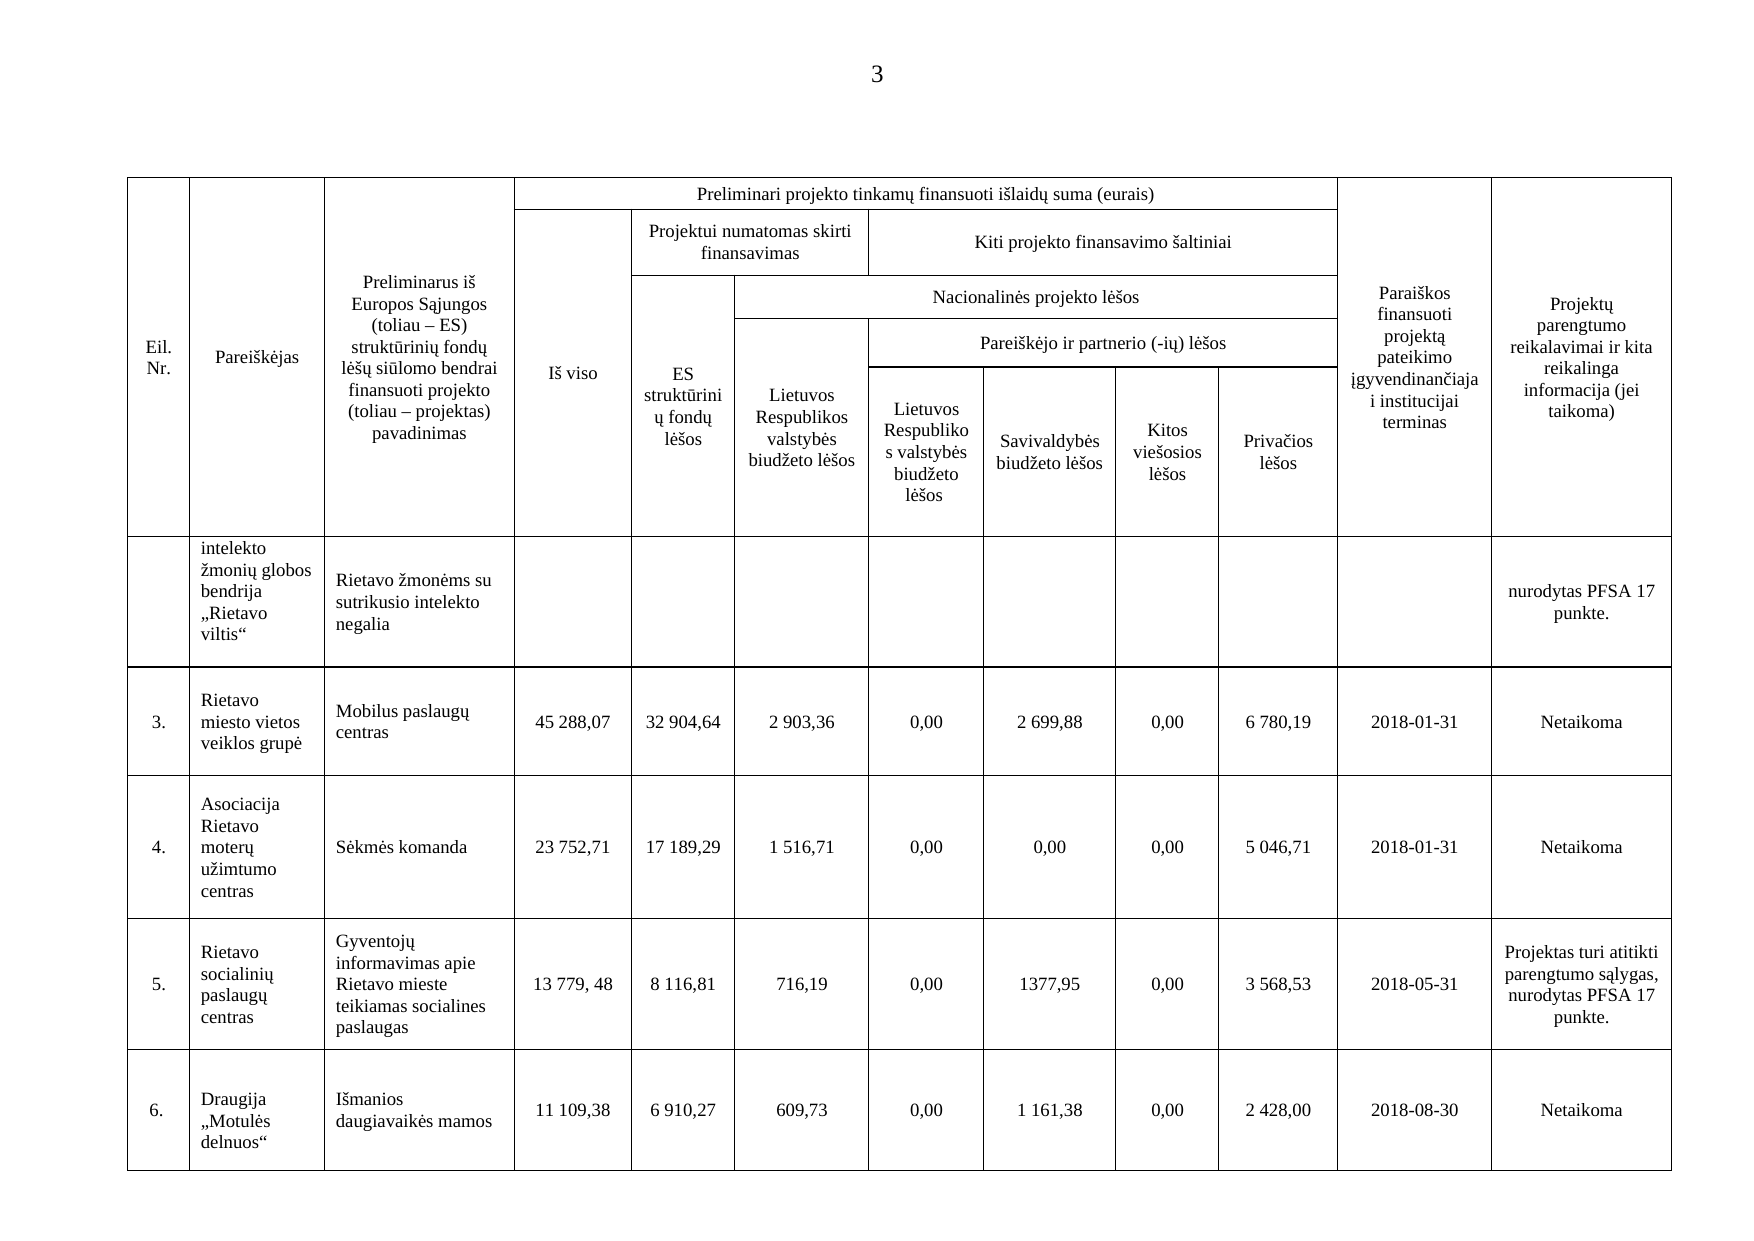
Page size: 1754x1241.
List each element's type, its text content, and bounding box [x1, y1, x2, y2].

table_cell 2018-01-31 [1338, 776, 1491, 918]
table_cell Lietuvos Respublikos valstybės biudžeto lėšos [735, 319, 868, 536]
table_cell 2018-05-31 [1338, 919, 1491, 1049]
table_cell 5 046,71 [1219, 776, 1337, 918]
table_cell [515, 537, 631, 666]
table_cell 2 903,36 [735, 668, 868, 775]
table_cell 23 752,71 [515, 776, 631, 918]
table_header Preliminari projekto tinkamų finansuoti išlaidų suma (eurais) [515, 178, 1337, 208]
table_cell Pareiškėjo ir partnerio (-ių) lėšos [869, 319, 1337, 366]
table_cell [1672, 536, 1677, 666]
table_cell Gyventojų informavimas apie Rietavo mieste teikiamas socialines paslaugas [325, 919, 514, 1049]
table_cell 0,00 [1116, 668, 1218, 775]
table_cell intelekto žmonių globos bendrija „Rietavo viltis“ [190, 537, 324, 666]
table_cell [1672, 666, 1677, 775]
table_cell Netaikoma [1492, 668, 1671, 775]
table_cell Kitos viešosios lėšos [1116, 368, 1218, 536]
table_cell 2018-08-30 [1338, 1050, 1491, 1169]
table_cell 0,00 [1116, 776, 1218, 918]
table_cell [1672, 918, 1677, 1049]
table_header Preliminarus iš Europos Sąjungos (toliau – ES) struktūrinių fondų lėšų siūlomo bendrai finansuoti projekto (toliau – projektas) pavadinimas [325, 178, 514, 536]
table_cell 6. [128, 1050, 189, 1169]
table_cell 13 779, 48 [515, 919, 631, 1049]
table_cell 3 568,53 [1219, 919, 1337, 1049]
table_cell Projektui numatomas skirti finansavimas [632, 210, 868, 274]
table_cell Netaikoma [1492, 1050, 1671, 1169]
table_cell 1 161,38 [984, 1050, 1115, 1169]
table_cell [1338, 537, 1491, 666]
table_cell Rietavo socialinių paslaugų centras [190, 919, 324, 1049]
table_cell nurodytas PFSA 17 punkte. [1492, 537, 1671, 666]
table_cell 2 699,88 [984, 668, 1115, 775]
table_cell [869, 537, 983, 666]
table_cell 4. [128, 776, 189, 918]
table_cell 6 910,27 [632, 1050, 734, 1169]
table_cell Mobilus paslaugų centras [325, 668, 514, 775]
table_cell Asociacija Rietavo moterų užimtumo centras [190, 776, 324, 918]
table_cell [1672, 366, 1677, 536]
table_header Paraiškos finansuoti projektą pateikimo įgyvendinančiajai institucijai terminas [1338, 178, 1491, 536]
table_cell 716,19 [735, 919, 868, 1049]
table_cell [1672, 1049, 1677, 1169]
table_cell Privačios lėšos [1219, 368, 1337, 536]
table_cell 11 109,38 [515, 1050, 631, 1169]
table_cell [1672, 318, 1677, 366]
table_cell [1219, 537, 1337, 666]
table_cell 0,00 [869, 776, 983, 918]
table_cell 0,00 [984, 776, 1115, 918]
table_cell Sėkmės komanda [325, 776, 514, 918]
table_cell Kiti projekto finansavimo šaltiniai [869, 210, 1337, 274]
table_cell 0,00 [869, 668, 983, 775]
table_cell 5. [128, 919, 189, 1049]
table_cell Nacionalinės projekto lėšos [735, 276, 1337, 318]
table_cell 1 516,71 [735, 776, 868, 918]
table_cell 17 189,29 [632, 776, 734, 918]
table_cell [1672, 275, 1677, 318]
table_cell ES struktūrinių fondų lėšos [632, 276, 734, 536]
table_cell Rietavo miesto vietos veiklos grupė [190, 668, 324, 775]
table_cell 32 904,64 [632, 668, 734, 775]
table_cell [735, 537, 868, 666]
table_cell [1672, 209, 1677, 274]
table_cell 2018-01-31 [1338, 668, 1491, 775]
table_cell Rietavo žmonėms su sutrikusio intelekto negalia [325, 537, 514, 666]
table_cell 0,00 [1116, 919, 1218, 1049]
table_cell 0,00 [1116, 1050, 1218, 1169]
table_cell 3. [128, 668, 189, 775]
table_cell Projektas turi atitikti parengtumo sąlygas, nurodytas PFSA 17 punkte. [1492, 919, 1671, 1049]
table_header [1672, 177, 1677, 208]
table_cell Netaikoma [1492, 776, 1671, 918]
table_cell 0,00 [869, 1050, 983, 1169]
table_cell [1116, 537, 1218, 666]
table_cell Lietuvos Respublikos valstybės biudžeto lėšos [869, 368, 983, 536]
table_cell 6 780,19 [1219, 668, 1337, 775]
table_cell [632, 537, 734, 666]
table_cell 0,00 [869, 919, 983, 1049]
table_header Eil. Nr. [128, 178, 189, 536]
table_cell 45 288,07 [515, 668, 631, 775]
table_cell 1377,95 [984, 919, 1115, 1049]
table_header Projektų parengtumo reikalavimai ir kita reikalinga informacija (jei taikoma) [1492, 178, 1671, 536]
table_cell Draugija „Motulės delnuos“ [190, 1050, 324, 1169]
table_cell 609,73 [735, 1050, 868, 1169]
table_cell 2 428,00 [1219, 1050, 1337, 1169]
table_cell Savivaldybės biudžeto lėšos [984, 368, 1115, 536]
table_cell Iš viso [515, 210, 631, 536]
table_header Pareiškėjas [190, 178, 324, 536]
table_cell [128, 537, 189, 666]
table_cell [984, 537, 1115, 666]
table_cell [1672, 775, 1677, 918]
table_cell Išmanios daugiavaikės mamos [325, 1050, 514, 1169]
table_cell 8 116,81 [632, 919, 734, 1049]
